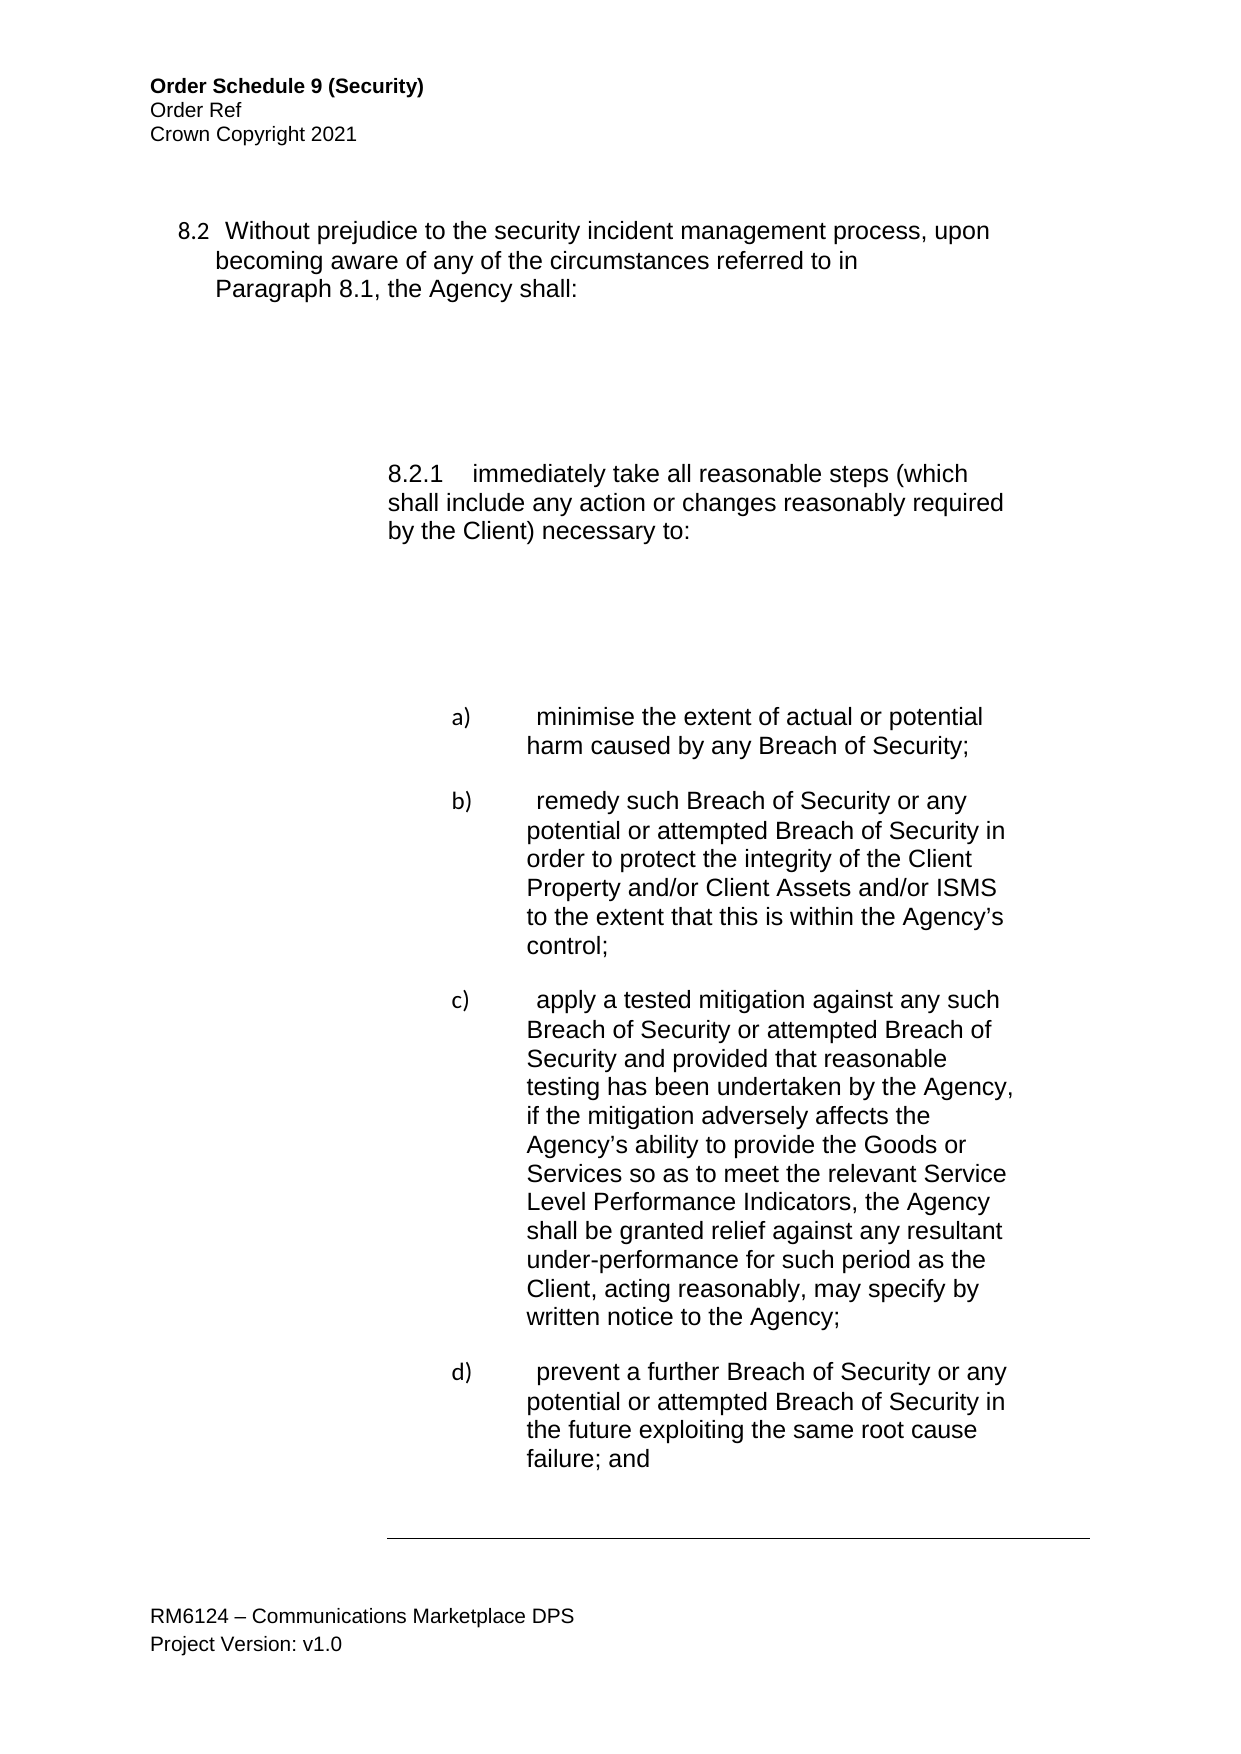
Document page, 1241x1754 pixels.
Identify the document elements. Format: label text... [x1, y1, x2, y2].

list minimise the extent of actual or potential harm caused by any Breach of Security; [387, 637, 1089, 720]
list apply a tested mitigation against any such Breach of Security or attempted Breach of Security and provided that reasonable testing has been undertaken by the Agency, if the mitigation adversely affects the Agency’s ability to provide the Goods or Services so as to meet the relevant Service Level Performance Indicators, the Agency shall be granted relief against any resultant under-performance for such period as the Client, acting reasonably, may specify by written notice to the Agency; [387, 919, 1089, 1291]
list Without prejudice to the security incident management process, upon becoming aware of any of the circumstances referred to in Paragraph 8.1, the Agency shall: [114, 151, 1089, 368]
list prevent a further Breach of Security or any potential or attempted Breach of Security in the future exploiting the same root cause failure; and [387, 1291, 1089, 1537]
list immediately take all reasonable steps (which shall include any action or changes reasonably required by the Client) necessary to: [324, 395, 1089, 610]
list remedy such Breach of Security or any potential or attempted Breach of Security in order to protect the integrity of the Client Property and/or Client Assets and/or ISMS to the extent that this is within the Agency’s control; [387, 720, 1089, 919]
